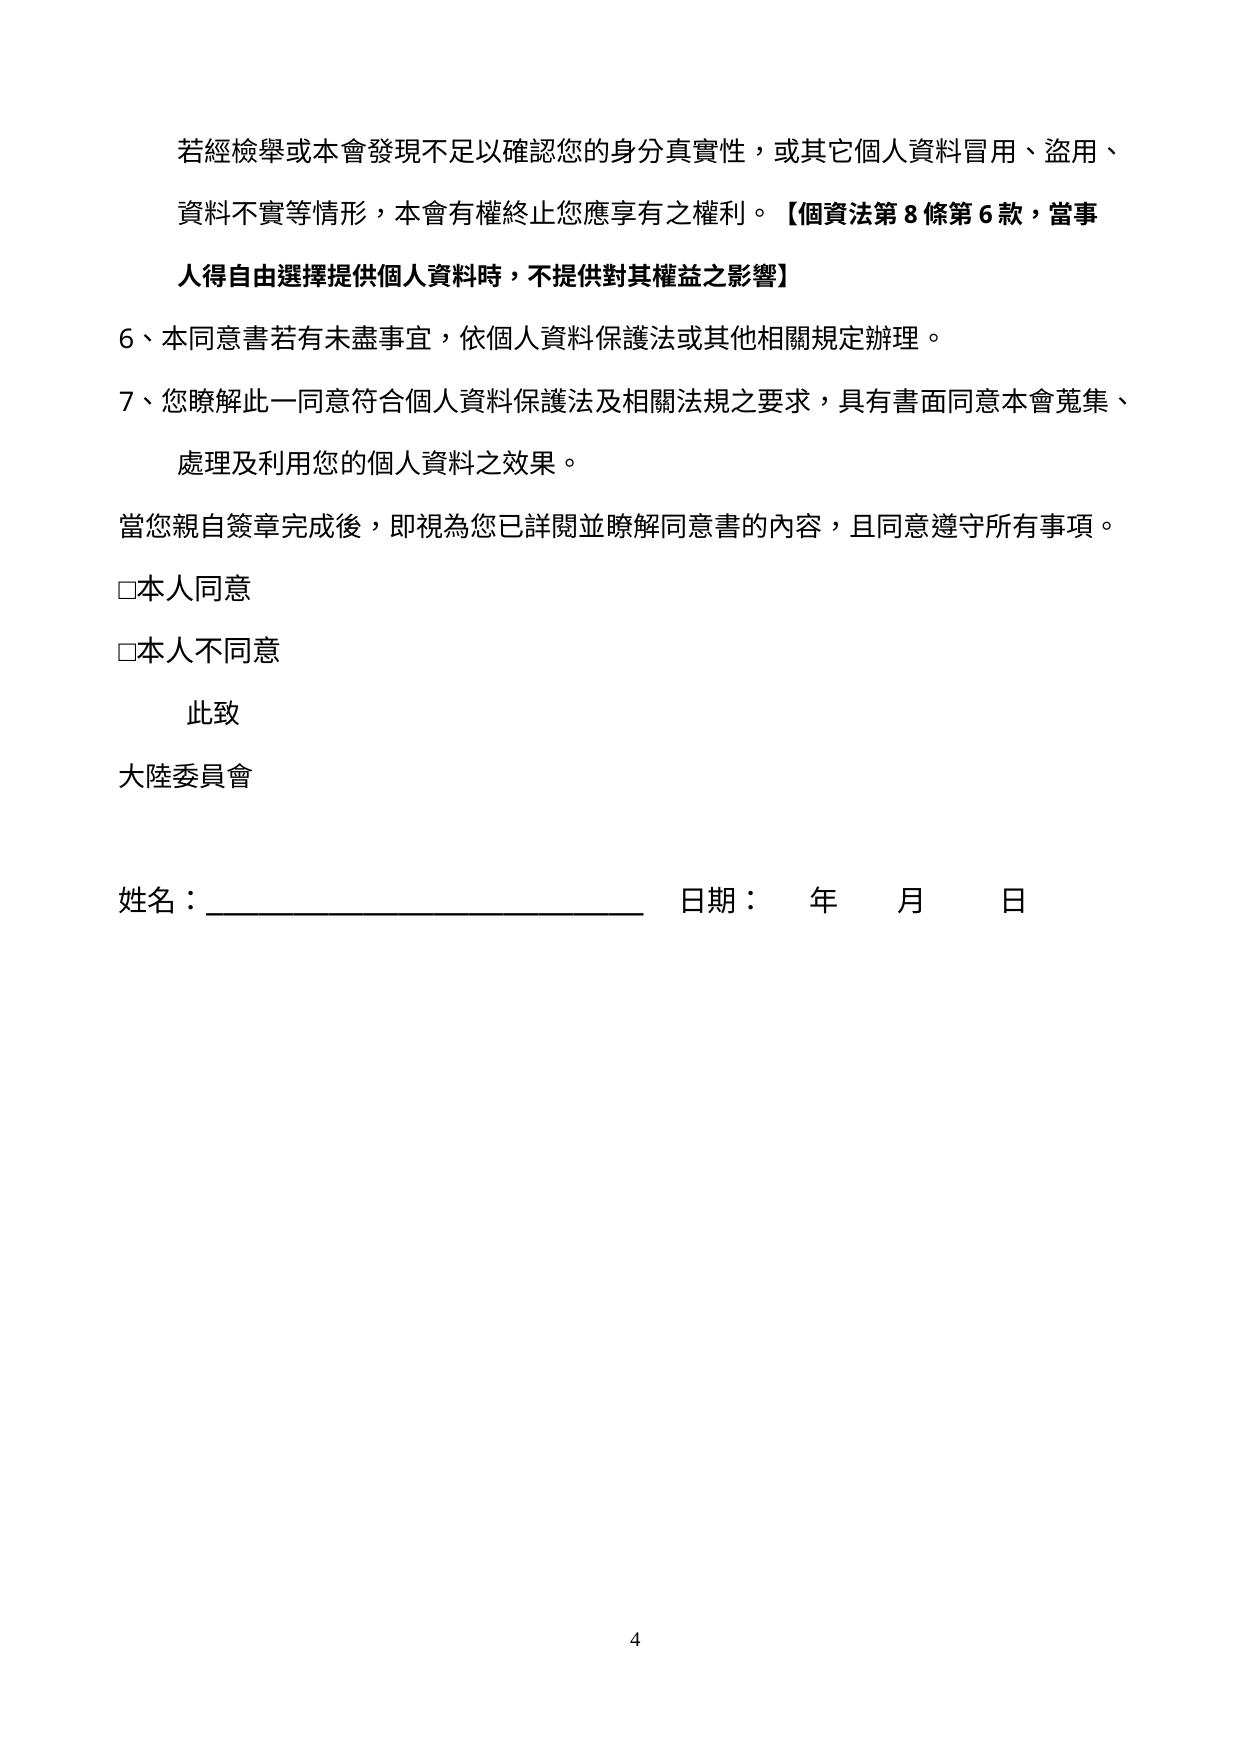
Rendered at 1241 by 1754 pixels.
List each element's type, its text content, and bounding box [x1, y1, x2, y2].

list 您瞭解此一同意符合個人資料保護法及相關法規之要求，具有書面同意本會蒐集、處理及利用您的個人資料之效果。 [118, 358, 1122, 483]
text □本人不同意 [118, 608, 1093, 670]
text 大陸委員會 [118, 733, 1137, 795]
text 此致 [118, 670, 1137, 733]
list 您可自由選擇是否提供本會您的個人資料，若您選擇不同意提供，本會將無法就申請補助資料予以聯繫，亦無法就補助事項進行審核。另您所提供之個人資料，若經檢舉或本會發現不足以確認您的身分真實性，或其它個人資料冒用、盜用、資料不實等情形，本會有權終止您應享有之權利。【個資法第8條第6款，當事人得自由選擇提供個人資料時，不提供對其權益之影響】 [118, 108, 1122, 295]
text □本人同意 [118, 545, 1137, 608]
text 當您親自簽章完成後，即視為您已詳閱並瞭解同意書的內容，且同意遵守所有事項。 [118, 483, 1137, 545]
list 本同意書若有未盡事宜，依個人資料保護法或其他相關規定辦理。 [118, 295, 1122, 358]
text 姓名：_________________________ 日期： 年 月 日 [118, 858, 1093, 920]
